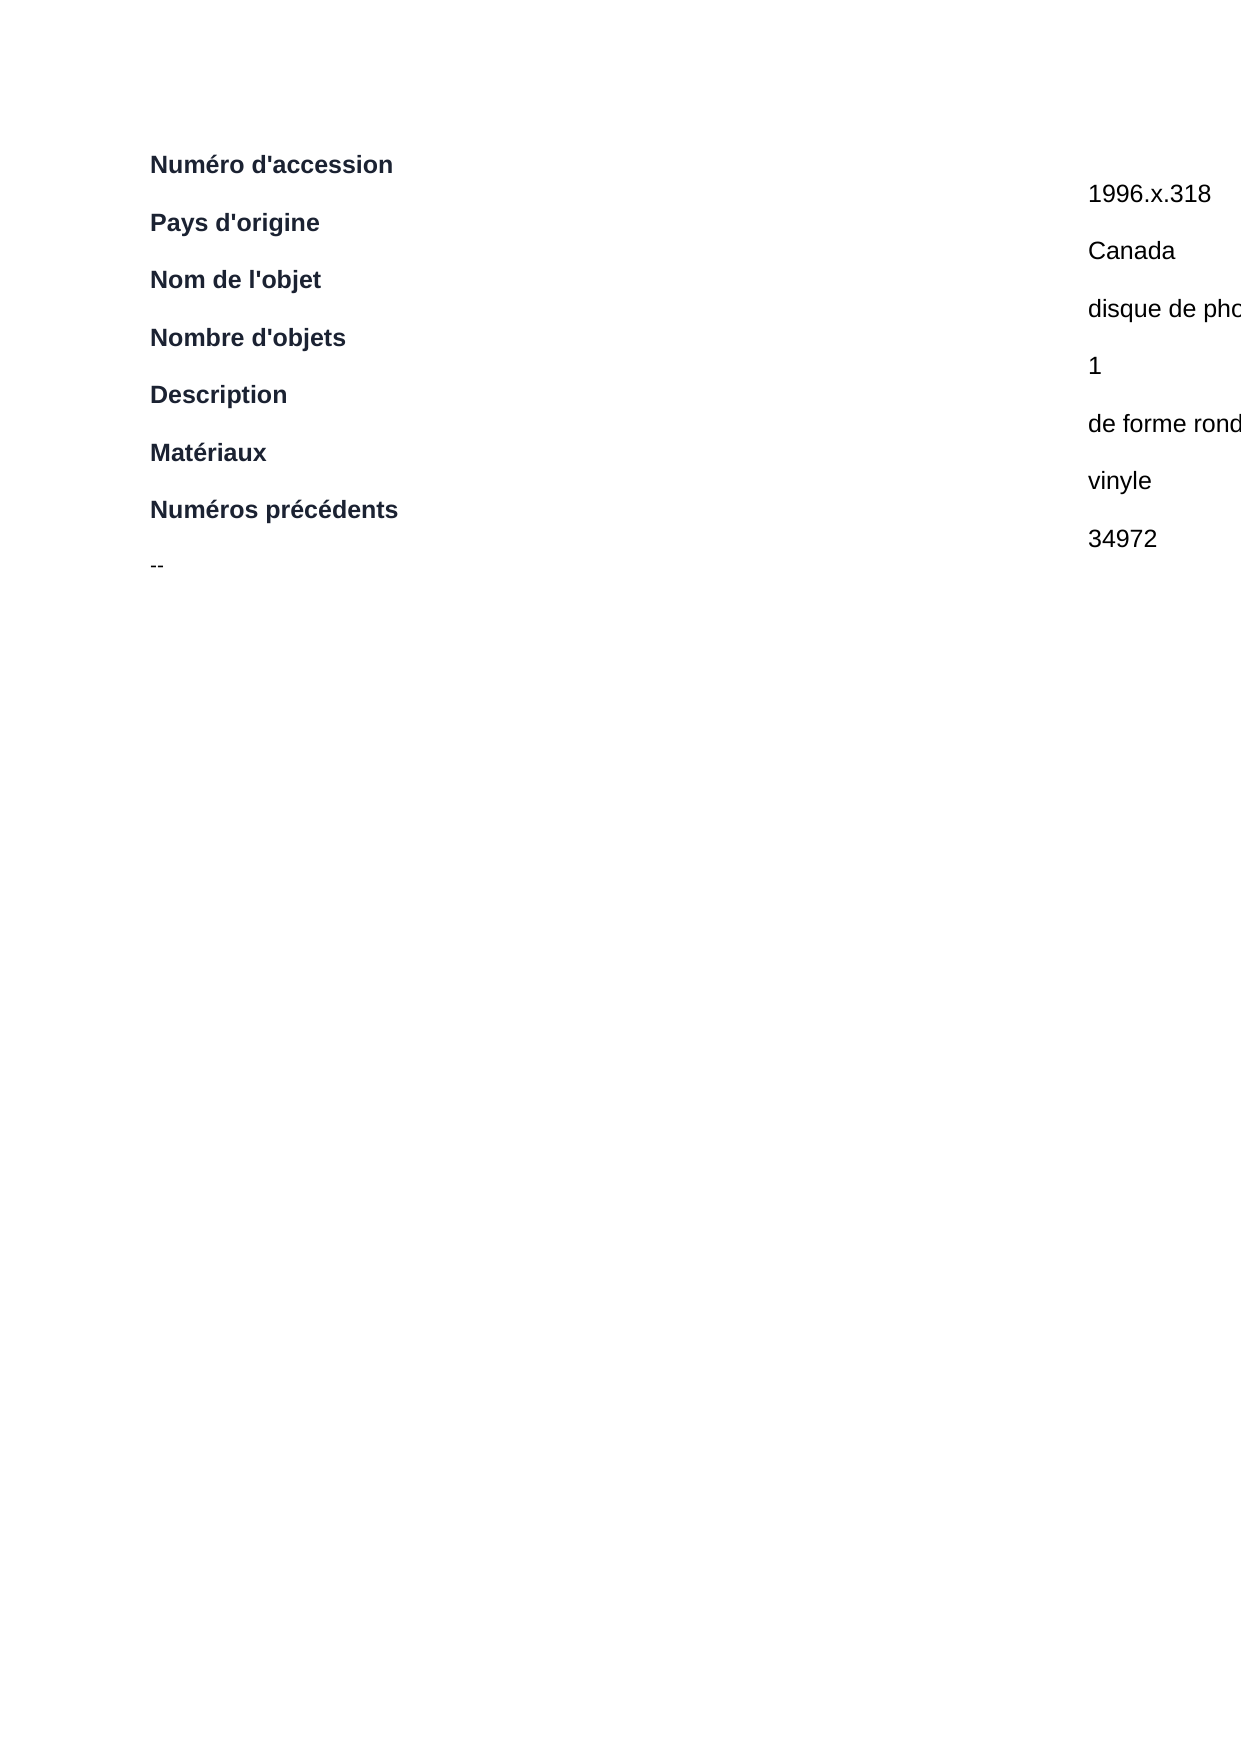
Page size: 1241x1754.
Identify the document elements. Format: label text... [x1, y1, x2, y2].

text 1996.x.318 [1088, 179, 1240, 207]
text disque de phonographe [1088, 294, 1240, 322]
text Numéro d'accession [150, 150, 1090, 179]
text Nom de l'objet [150, 265, 1090, 294]
text Nombre d'objets [150, 322, 1090, 351]
text Pays d'origine [150, 207, 1090, 236]
text Numéros précédents [150, 495, 1090, 524]
text 1 [1088, 351, 1240, 380]
text vinyle [1088, 466, 1240, 495]
text de forme ronde et de couleur noire. Trou au centre. Etiquette. Inscriptions [1088, 409, 1240, 437]
text Canada [1088, 236, 1240, 265]
text Description [150, 380, 1090, 409]
text 34972 [1088, 524, 1240, 552]
text Matériaux [150, 437, 1090, 466]
text -- [150, 552, 1090, 576]
